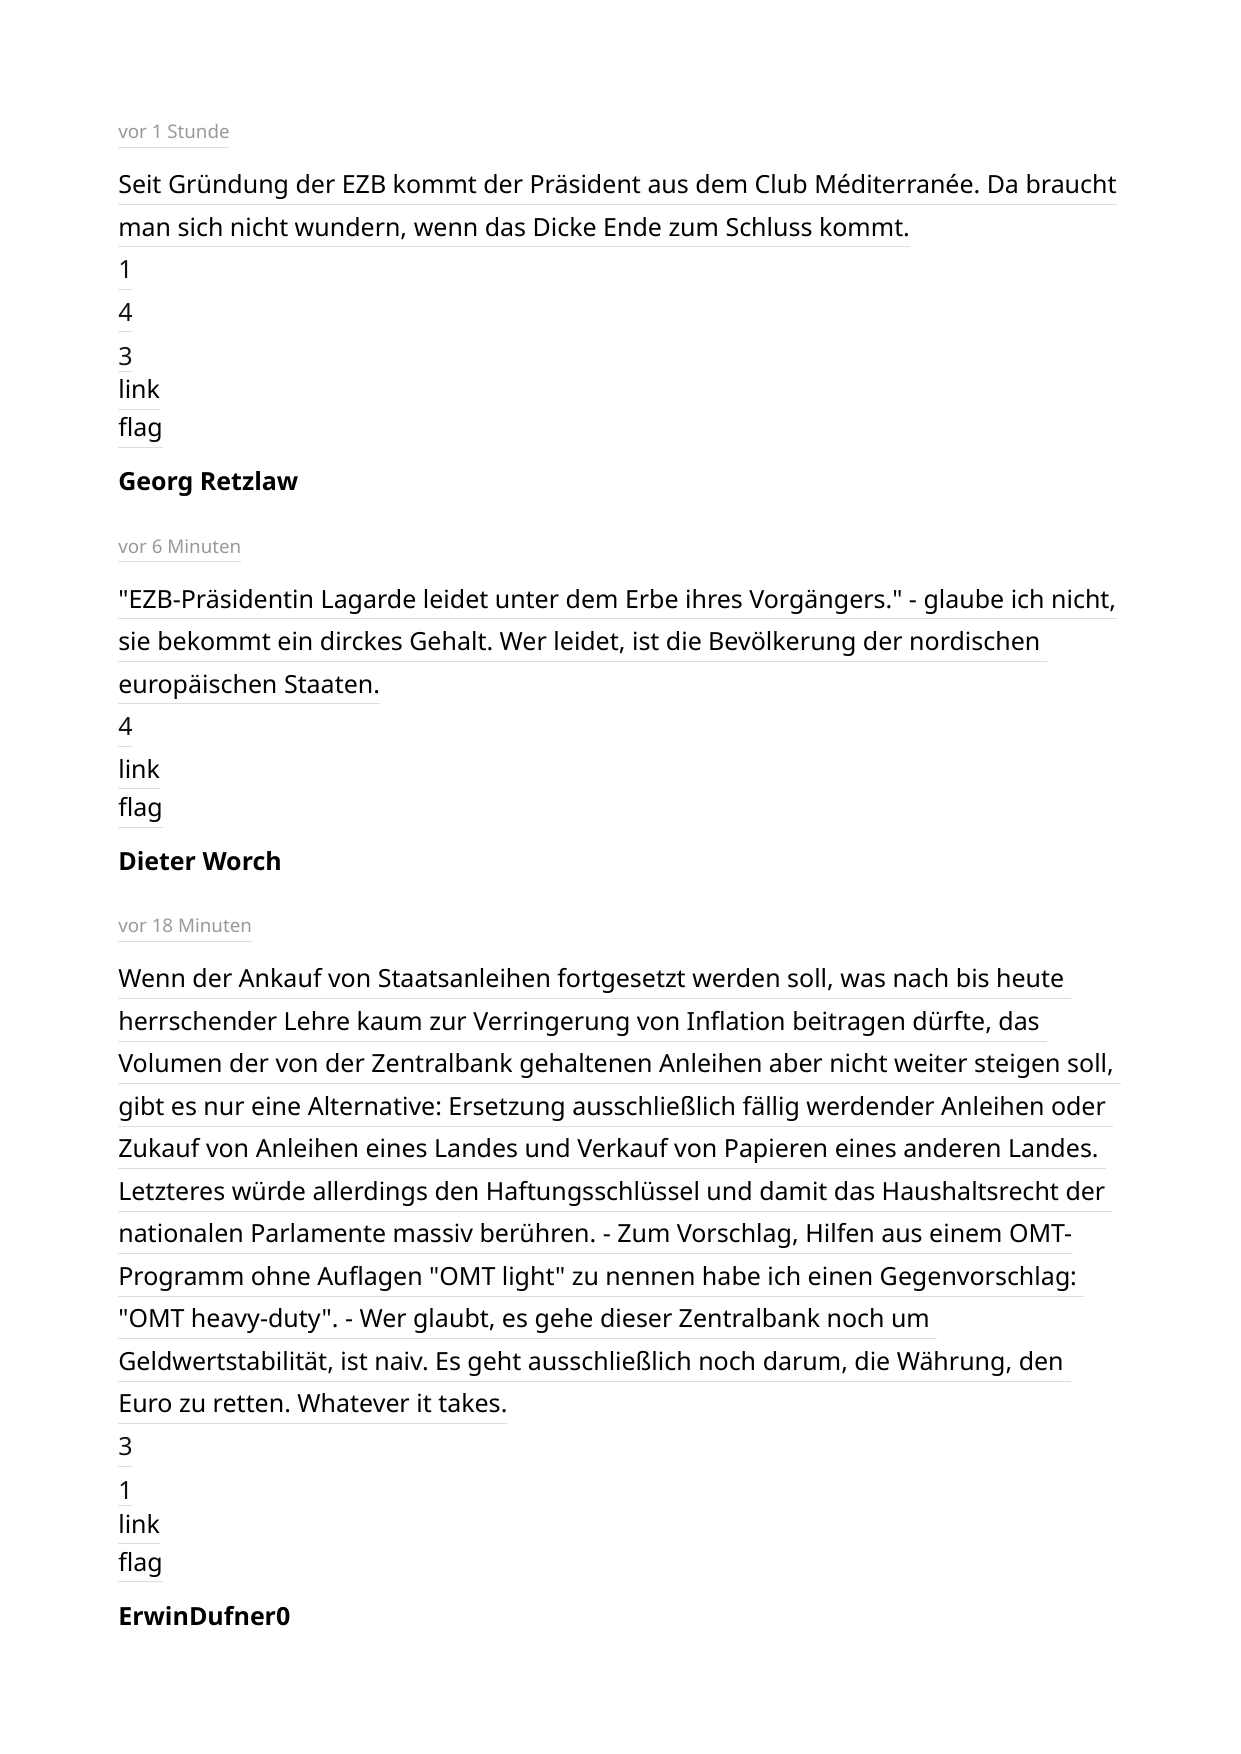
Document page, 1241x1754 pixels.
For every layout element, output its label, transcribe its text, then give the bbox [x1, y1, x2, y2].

text 1 [118, 252, 1122, 290]
text Dieter Worch [118, 843, 1122, 877]
text flag [118, 410, 1122, 448]
text 1 [118, 1471, 1122, 1506]
text "EZB-Präsidentin Lagarde leidet unter dem Erbe ihres Vorgängers." - glaube ich nicht, sie bekommt ein dirckes Gehalt. Wer leidet, ist die Bevölkerung der nordischen europäischen Staaten. [118, 582, 1122, 704]
text link [118, 372, 1122, 410]
text vor 1 Stunde [118, 118, 1117, 148]
text 4 [118, 709, 1122, 747]
text 4 [118, 294, 1122, 332]
text 3 [118, 1429, 1122, 1467]
text 3 [118, 337, 1122, 372]
text vor 6 Minuten [118, 533, 1117, 562]
text ErwinDufner0 [118, 1598, 1122, 1632]
text link [118, 752, 1122, 789]
text vor 18 Minuten [118, 913, 1117, 942]
text link [118, 1506, 1122, 1544]
text flag [118, 789, 1122, 828]
text flag [118, 1544, 1122, 1582]
text Georg Retzlaw [118, 464, 1122, 498]
text Seit Gründung der EZB kommt der Präsident aus dem Club Méditerranée. Da braucht man sich nicht wundern, wenn das Dicke Ende zum Schluss kommt. [118, 167, 1122, 247]
text Wenn der Ankauf von Staatsanleihen fortgesetzt werden soll, was nach bis heute herrschender Lehre kaum zur Verringerung von Inflation beitragen dürfte, das Volumen der von der Zentralbank gehaltenen Anleihen aber nicht weiter steigen soll, gibt es nur eine Alternative: Ersetzung ausschließlich fällig werdender Anleihen oder Zukauf von Anleihen eines Landes und Verkauf von Papieren eines anderen Landes. Letzteres würde allerdings den Haftungsschlüssel und damit das Haushaltsrecht der nationalen Parlamente massiv berühren. - Zum Vorschlag, Hilfen aus einem OMT-Programm ohne Auflagen "OMT light" zu nennen habe ich einen Gegenvorschlag: "OMT heavy-duty". - Wer glaubt, es gehe dieser Zentralbank noch um Geldwertstabilität, ist naiv. Es geht ausschließlich noch darum, die Währung, den Euro zu retten. Whatever it takes. [118, 961, 1122, 1424]
